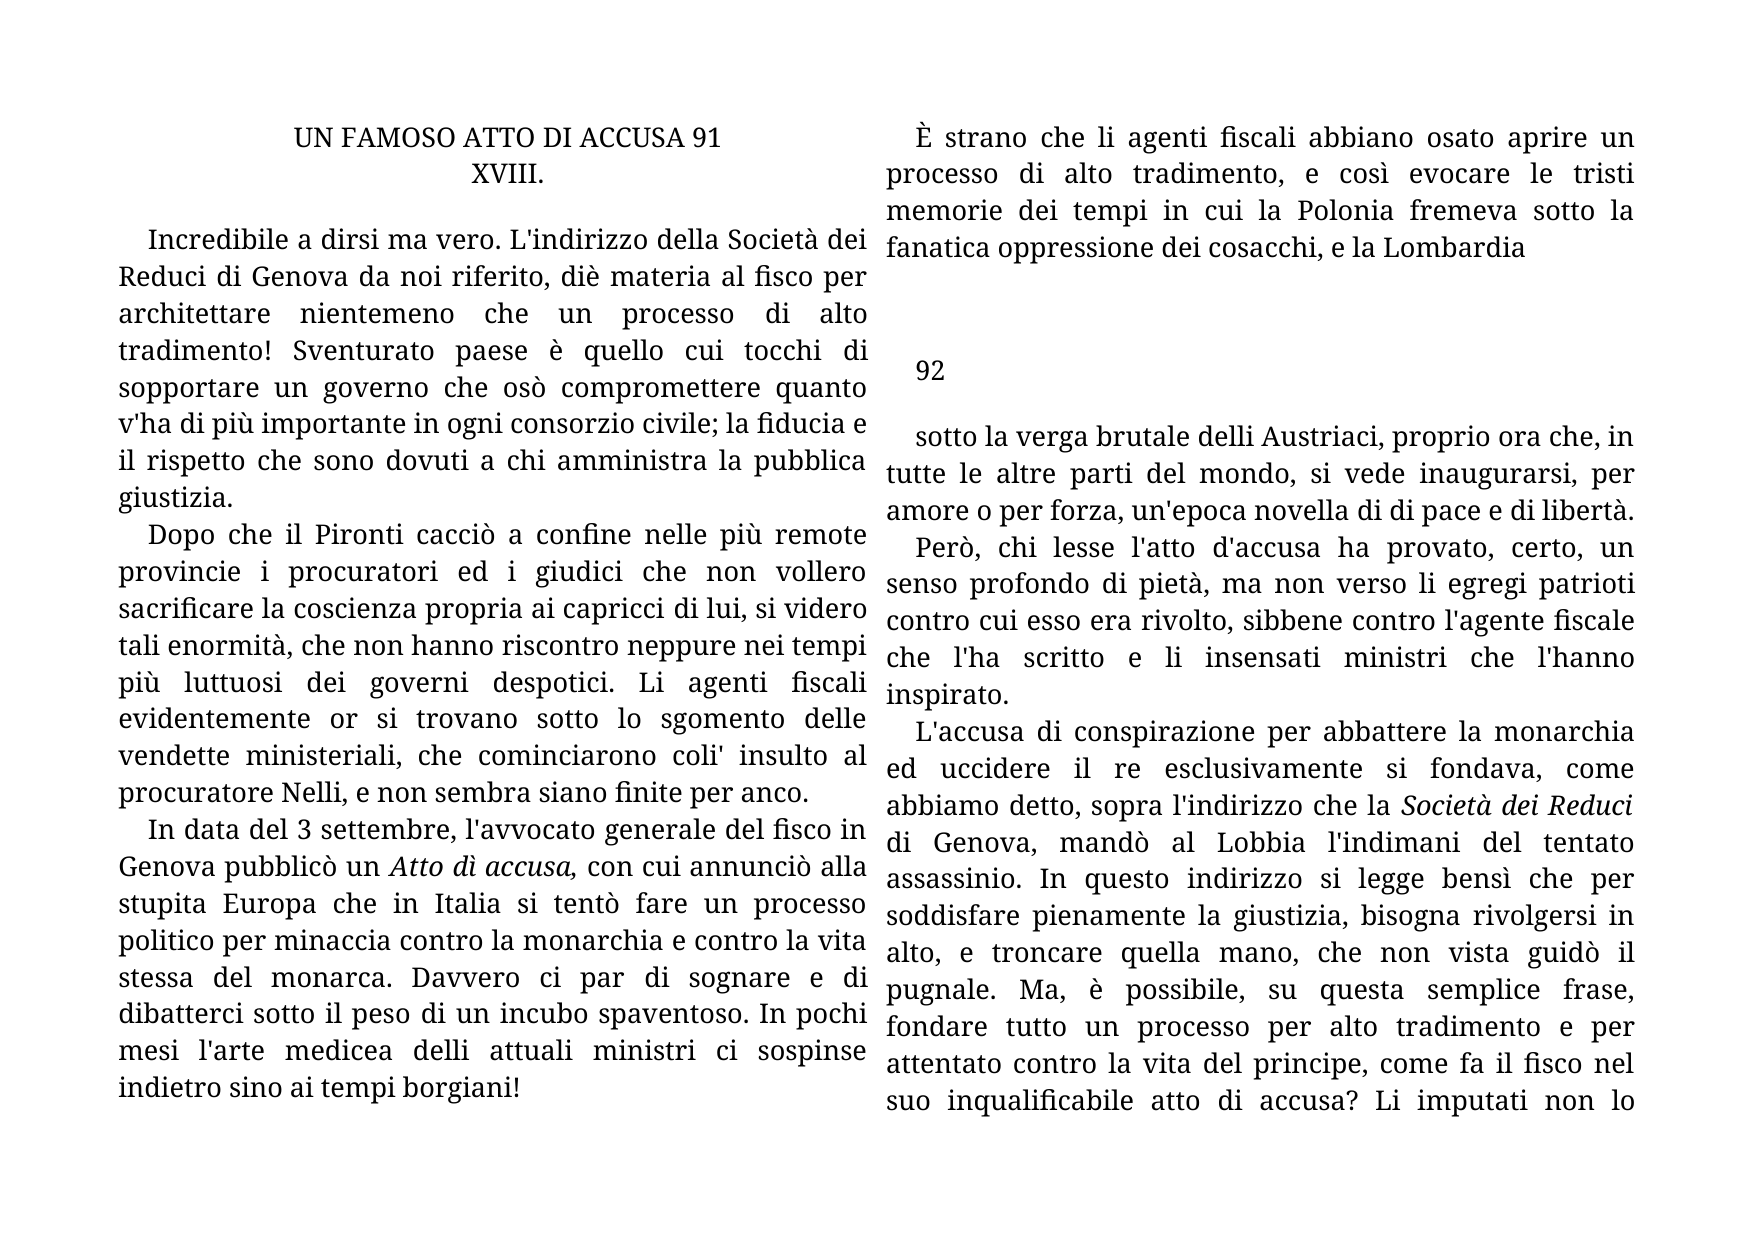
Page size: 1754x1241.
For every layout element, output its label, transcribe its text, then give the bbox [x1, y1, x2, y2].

text UN FAMOSO ATTO DI ACCUSA 91 [118, 118, 868, 155]
text Però, chi lesse l'atto d'accusa ha provato, certo, un senso profondo di pietà, ma non verso li egregi patrioti contro cui esso era rivolto, sibbene contro l'agente fiscale che l'ha scritto e li insensati ministri che l'hanno inspirato. [886, 528, 1636, 712]
text Dopo che il Pironti cacciò a confine nelle più remote provincie i procuratori ed i giudici che non vollero sacrificare la coscienza propria ai capricci di lui, si videro tali enormità, che non hanno riscontro neppure nei tempi più luttuosi dei governi despotici. Li agenti fiscali evidentemente or si trovano sotto lo sgomento delle vendette ministeriali, che cominciarono coli' insulto al procuratore Nelli, e non sembra siano finite per anco. [118, 516, 868, 811]
text sotto la verga brutale delli Austriaci, proprio ora che, in tutte le altre parti del mondo, si vede inaugurarsi, per amore o per forza, un'epoca novella di di pace e di libertà. [886, 417, 1636, 528]
text Incredibile a dirsi ma vero. L'indirizzo della Società dei Reduci di Genova da noi riferito, diè materia al fisco per architettare nientemeno che un processo di alto tradimento! Sventurato paese è quello cui tocchi di sopportare un governo che osò compromettere quanto v'ha di più importante in ogni consorzio civile; la fiducia e il rispetto che sono dovuti a chi amministra la pubblica giustizia. [118, 221, 868, 516]
text XVIII. [118, 155, 868, 192]
text È strano che li agenti fiscali abbiano osato aprire un processo di alto tradimento, e così evocare le tristi memorie dei tempi in cui la Polonia fremeva sotto la fanatica oppressione dei cosacchi, e la Lombardia [886, 118, 1636, 266]
text 92 [886, 352, 1636, 389]
text In data del 3 settembre, l'avvocato generale del fisco in Genova pubblicò un Atto dì accusa, con cui annunciò alla stupita Europa che in Italia si tentò fare un processo politico per minaccia contro la monarchia e contro la vita stessa del monarca. Davvero ci par di sognare e di dibatterci sotto il peso di un incubo spaventoso. In pochi mesi l'arte medicea delli attuali ministri ci sospinse indietro sino ai tempi borgiani! [118, 811, 868, 1106]
text L'accusa di conspirazione per abbattere la monarchia ed uccidere il re esclusivamente si fondava, come abbiamo detto, sopra l'indirizzo che la Società dei Reduci di Genova, mandò al Lobbia l'indimani del tentato assassinio. In questo indirizzo si legge bensì che per soddisfare pienamente la giustizia, bisogna rivolgersi in alto, e troncare quella mano, che non vista guidò il pugnale. Ma, è possibile, su questa semplice frase, fondare tutto un processo per alto tradimento e per attentato contro la vita del principe, come fa il fisco nel suo inqualificabile atto di accusa? Li imputati non lo [886, 712, 1636, 1118]
